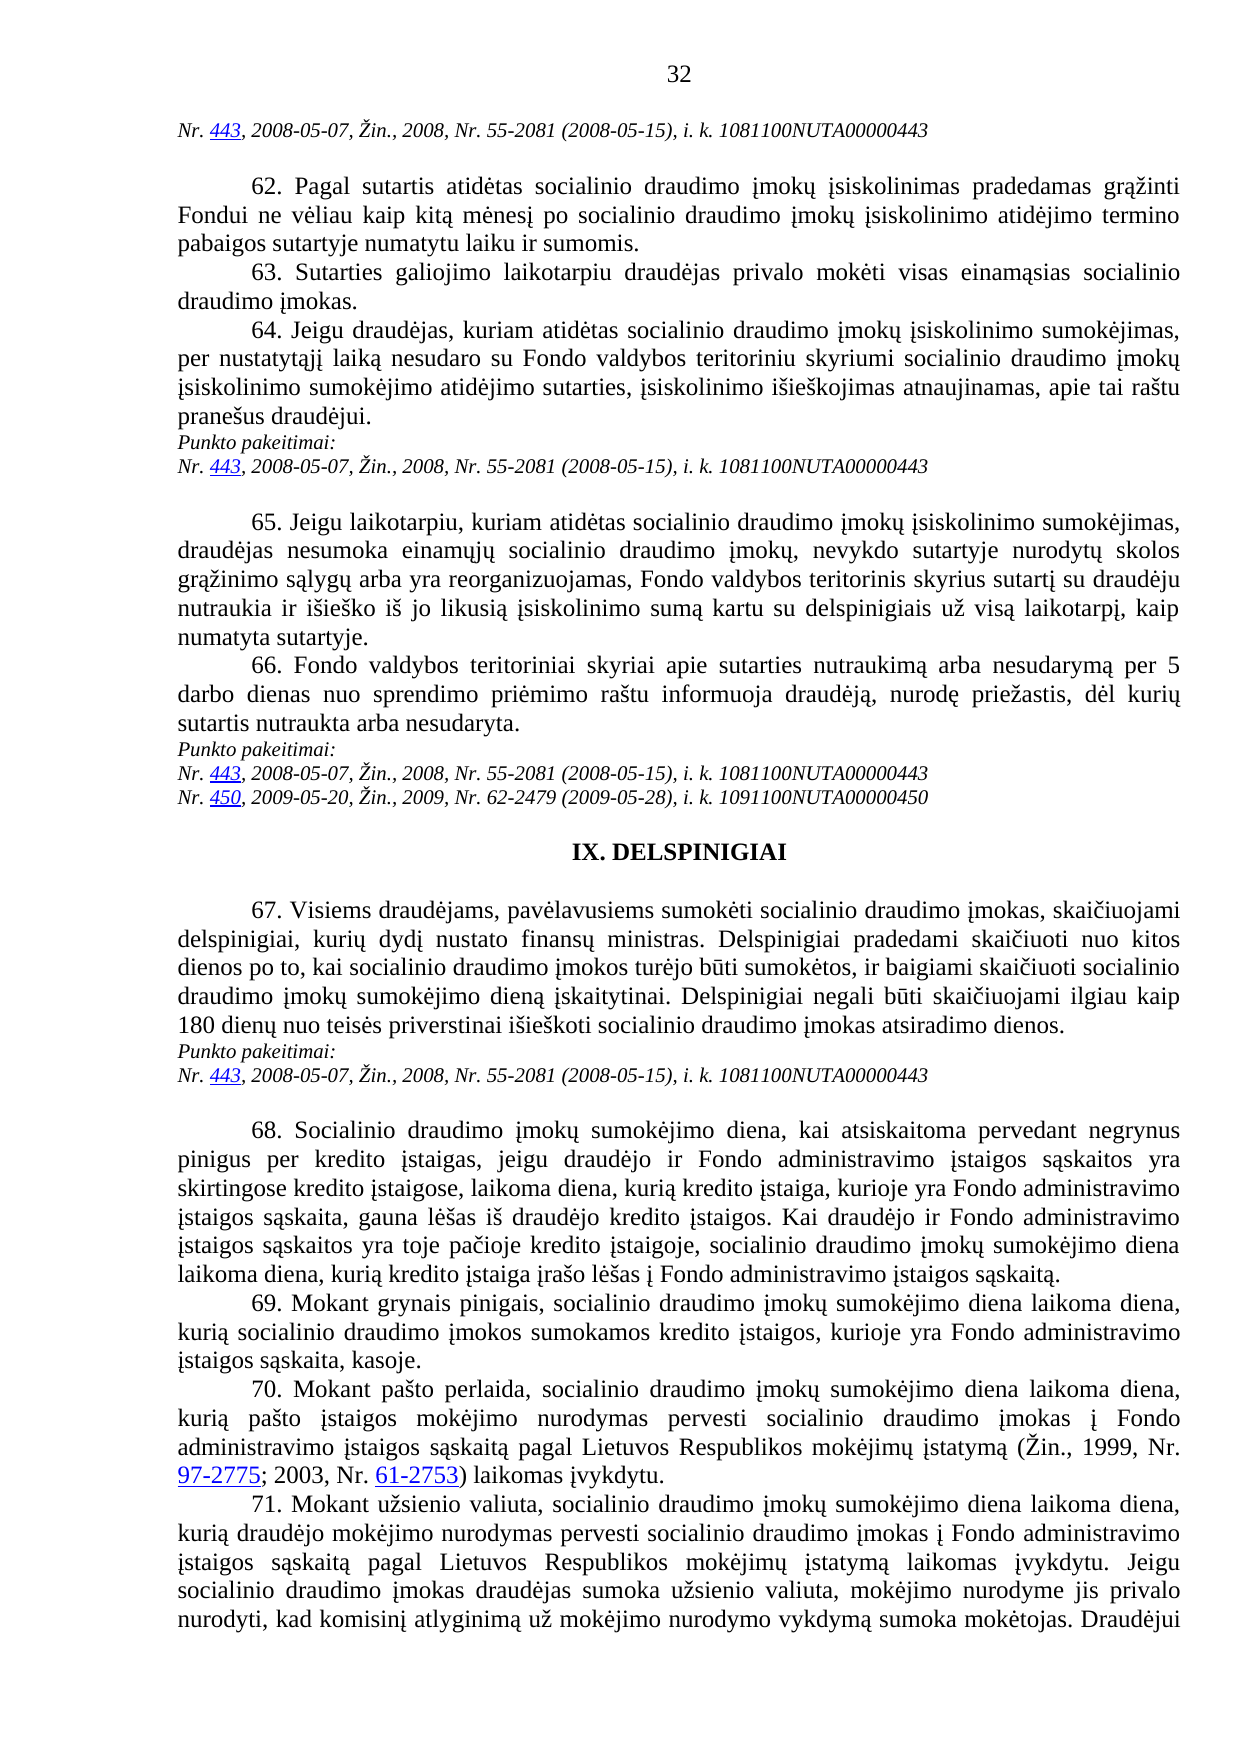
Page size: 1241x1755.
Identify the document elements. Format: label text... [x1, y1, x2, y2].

text 69. Mokant grynais pinigais, socialinio draudimo įmokų sumokėjimo diena laikoma diena, kurią socialinio draudimo įmokos sumokamos kredito įstaigos, kurioje yra Fondo administravimo įstaigos sąskaita, kasoje. [177, 1288, 1181, 1374]
text Nr. 443, 2008-05-07, Žin., 2008, Nr. 55-2081 (2008-05-15), i. k. 1081100NUTA00000443 [177, 761, 1181, 785]
text Nr. 443, 2008-05-07, Žin., 2008, Nr. 55-2081 (2008-05-15), i. k. 1081100NUTA00000443 [177, 454, 1181, 478]
text Punkto pakeitimai: [177, 737, 1181, 761]
text 63. Sutarties galiojimo laikotarpiu draudėjas privalo mokėti visas einamąsias socialinio draudimo įmokas. [177, 257, 1181, 315]
text 64. Jeigu draudėjas, kuriam atidėtas socialinio draudimo įmokų įsiskolinimo sumokėjimas, per nustatytąjį laiką nesudaro su Fondo valdybos teritoriniu skyriumi socialinio draudimo įmokų įsiskolinimo sumokėjimo atidėjimo sutarties, įsiskolinimo išieškojimas atnaujinamas, apie tai raštu pranešus draudėjui. [177, 315, 1181, 430]
text IX. DELSPINIGIAI [177, 837, 1181, 866]
text 65. Jeigu laikotarpiu, kuriam atidėtas socialinio draudimo įmokų įsiskolinimo sumokėjimas, draudėjas nesumoka einamųjų socialinio draudimo įmokų, nevykdo sutartyje nurodytų skolos grąžinimo sąlygų arba yra reorganizuojamas, Fondo valdybos teritorinis skyrius sutartį su draudėju nutraukia ir išieško iš jo likusią įsiskolinimo sumą kartu su delspinigiais už visą laikotarpį, kaip numatyta sutartyje. [177, 507, 1181, 650]
text Nr. 443, 2008-05-07, Žin., 2008, Nr. 55-2081 (2008-05-15), i. k. 1081100NUTA00000443 [177, 118, 1181, 142]
text 66. Fondo valdybos teritoriniai skyriai apie sutarties nutraukimą arba nesudarymą per 5 darbo dienas nuo sprendimo priėmimo raštu informuoja draudėją, nurodę priežastis, dėl kurių sutartis nutraukta arba nesudaryta. [177, 650, 1181, 737]
text 68. Socialinio draudimo įmokų sumokėjimo diena, kai atsiskaitoma pervedant negrynus pinigus per kredito įstaigas, jeigu draudėjo ir Fondo administravimo įstaigos sąskaitos yra skirtingose kredito įstaigose, laikoma diena, kurią kredito įstaiga, kurioje yra Fondo administravimo įstaigos sąskaita, gauna lėšas iš draudėjo kredito įstaigos. Kai draudėjo ir Fondo administravimo įstaigos sąskaitos yra toje pačioje kredito įstaigoje, socialinio draudimo įmokų sumokėjimo diena laikoma diena, kurią kredito įstaiga įrašo lėšas į Fondo administravimo įstaigos sąskaitą. [177, 1116, 1181, 1288]
text 71. Mokant užsienio valiuta, socialinio draudimo įmokų sumokėjimo diena laikoma diena, kurią draudėjo mokėjimo nurodymas pervesti socialinio draudimo įmokas į Fondo administravimo įstaigos sąskaitą pagal Lietuvos Respublikos mokėjimų įstatymą laikomas įvykdytu. Jeigu socialinio draudimo įmokas draudėjas sumoka užsienio valiuta, mokėjimo nurodyme jis privalo nurodyti, kad komisinį atlyginimą už mokėjimo nurodymo vykdymą sumoka mokėtojas. Draudėjui [177, 1489, 1181, 1633]
text Punkto pakeitimai: [177, 430, 1181, 454]
text 70. Mokant pašto perlaida, socialinio draudimo įmokų sumokėjimo diena laikoma diena, kurią pašto įstaigos mokėjimo nurodymas pervesti socialinio draudimo įmokas į Fondo administravimo įstaigos sąskaitą pagal Lietuvos Respublikos mokėjimų įstatymą (Žin., 1999, Nr. 97-2775; 2003, Nr. 61-2753) laikomas įvykdytu. [177, 1374, 1181, 1489]
text 62. Pagal sutartis atidėtas socialinio draudimo įmokų įsiskolinimas pradedamas grąžinti Fondui ne vėliau kaip kitą mėnesį po socialinio draudimo įmokų įsiskolinimo atidėjimo termino pabaigos sutartyje numatytu laiku ir sumomis. [177, 171, 1181, 257]
text Nr. 450, 2009-05-20, Žin., 2009, Nr. 62-2479 (2009-05-28), i. k. 1091100NUTA00000450 [177, 785, 1181, 809]
text Punkto pakeitimai: [177, 1039, 1181, 1063]
text 67. Visiems draudėjams, pavėlavusiems sumokėti socialinio draudimo įmokas, skaičiuojami delspinigiai, kurių dydį nustato finansų ministras. Delspinigiai pradedami skaičiuoti nuo kitos dienos po to, kai socialinio draudimo įmokos turėjo būti sumokėtos, ir baigiami skaičiuoti socialinio draudimo įmokų sumokėjimo dieną įskaitytinai. Delspinigiai negali būti skaičiuojami ilgiau kaip 180 dienų nuo teisės priverstinai išieškoti socialinio draudimo įmokas atsiradimo dienos. [177, 895, 1181, 1039]
text Nr. 443, 2008-05-07, Žin., 2008, Nr. 55-2081 (2008-05-15), i. k. 1081100NUTA00000443 [177, 1063, 1181, 1087]
